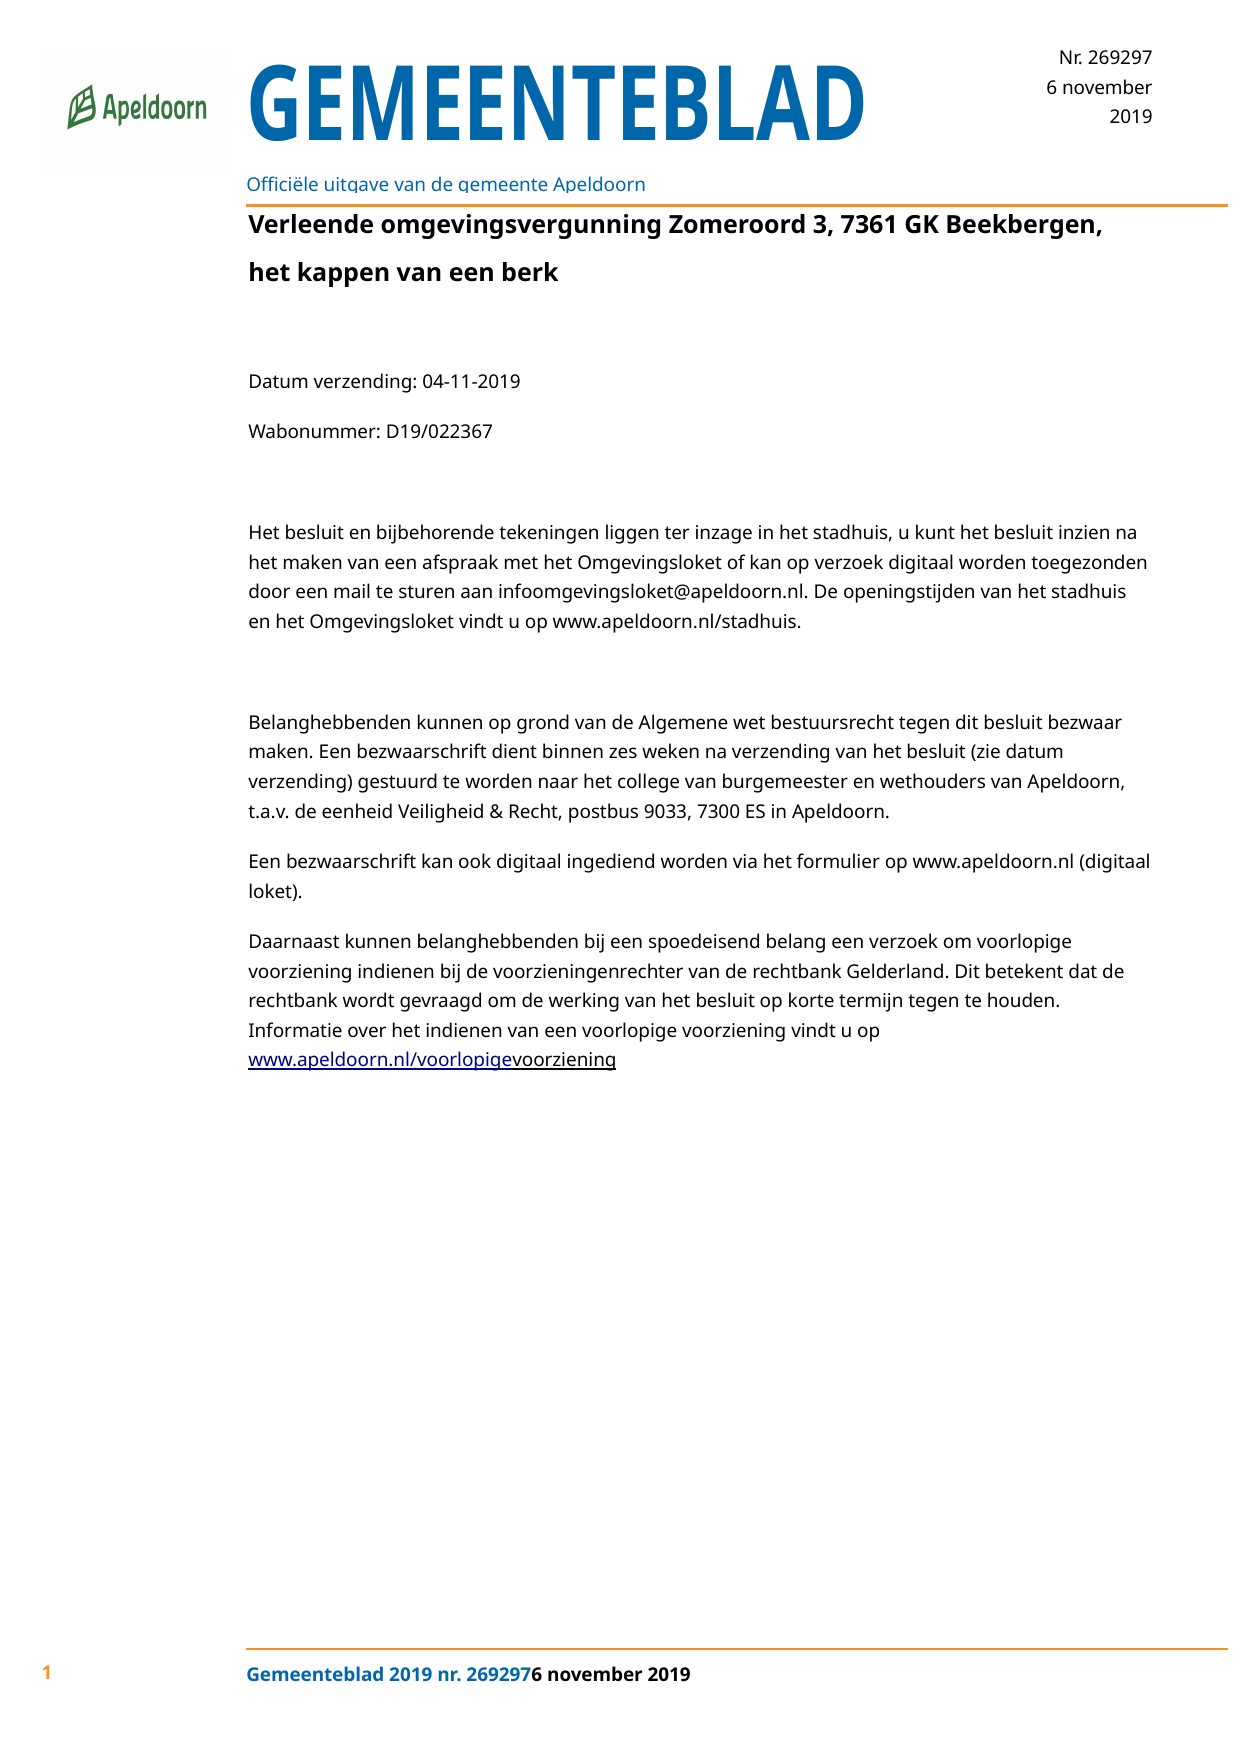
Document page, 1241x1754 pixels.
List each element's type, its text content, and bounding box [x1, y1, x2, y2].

text Daarnaast kunnen belanghebbenden bij een spoedeisend belang een verzoek om voorlopige voorziening indienen bij de voorzieningenrechter van de rechtbank Gelderland. Dit betekent dat de rechtbank wordt gevraagd om de werking van het besluit op korte termijn tegen te houden. Informatie over het indienen van een voorlopige voorziening vindt u op www.apeldoorn.nl/voorlopigevoorziening [248, 928, 1152, 1072]
text Een bezwaarschrift kan ook digitaal ingediend worden via het formulier op www.apeldoorn.nl (digitaal loket). [248, 848, 1152, 904]
text Verleende omgevingsvergunning Zomeroord 3, 7361 GK Beekbergen, het kappen van een berk [248, 207, 1152, 288]
text Wabonummer: D19/022367 [248, 419, 1152, 444]
text Belanghebbenden kunnen op grond van de Algemene wet bestuursrecht tegen dit besluit bezwaar maken. Een bezwaarschrift dient binnen zes weken na verzending van het besluit (zie datum verzending) gestuurd te worden naar het college van burgemeester en wethouders van Apeldoorn, t.a.v. de eenheid Veiligheid & Recht, postbus 9033, 7300 ES in Apeldoorn. [248, 709, 1152, 824]
text Het besluit en bijbehorende tekeningen liggen ter inzage in het stadhuis, u kunt het besluit inzien na het maken van een afspraak met het Omgevingsloket of kan op verzoek digitaal worden toegezonden door een mail te sturen aan infoomgevingsloket@apeldoorn.nl. De openingstijden van het stadhuis en het Omgevingsloket vindt u op www.apeldoorn.nl/stadhuis. [248, 519, 1152, 634]
picture [41, 47, 231, 172]
text Datum verzending: 04-11-2019 [248, 368, 1152, 394]
